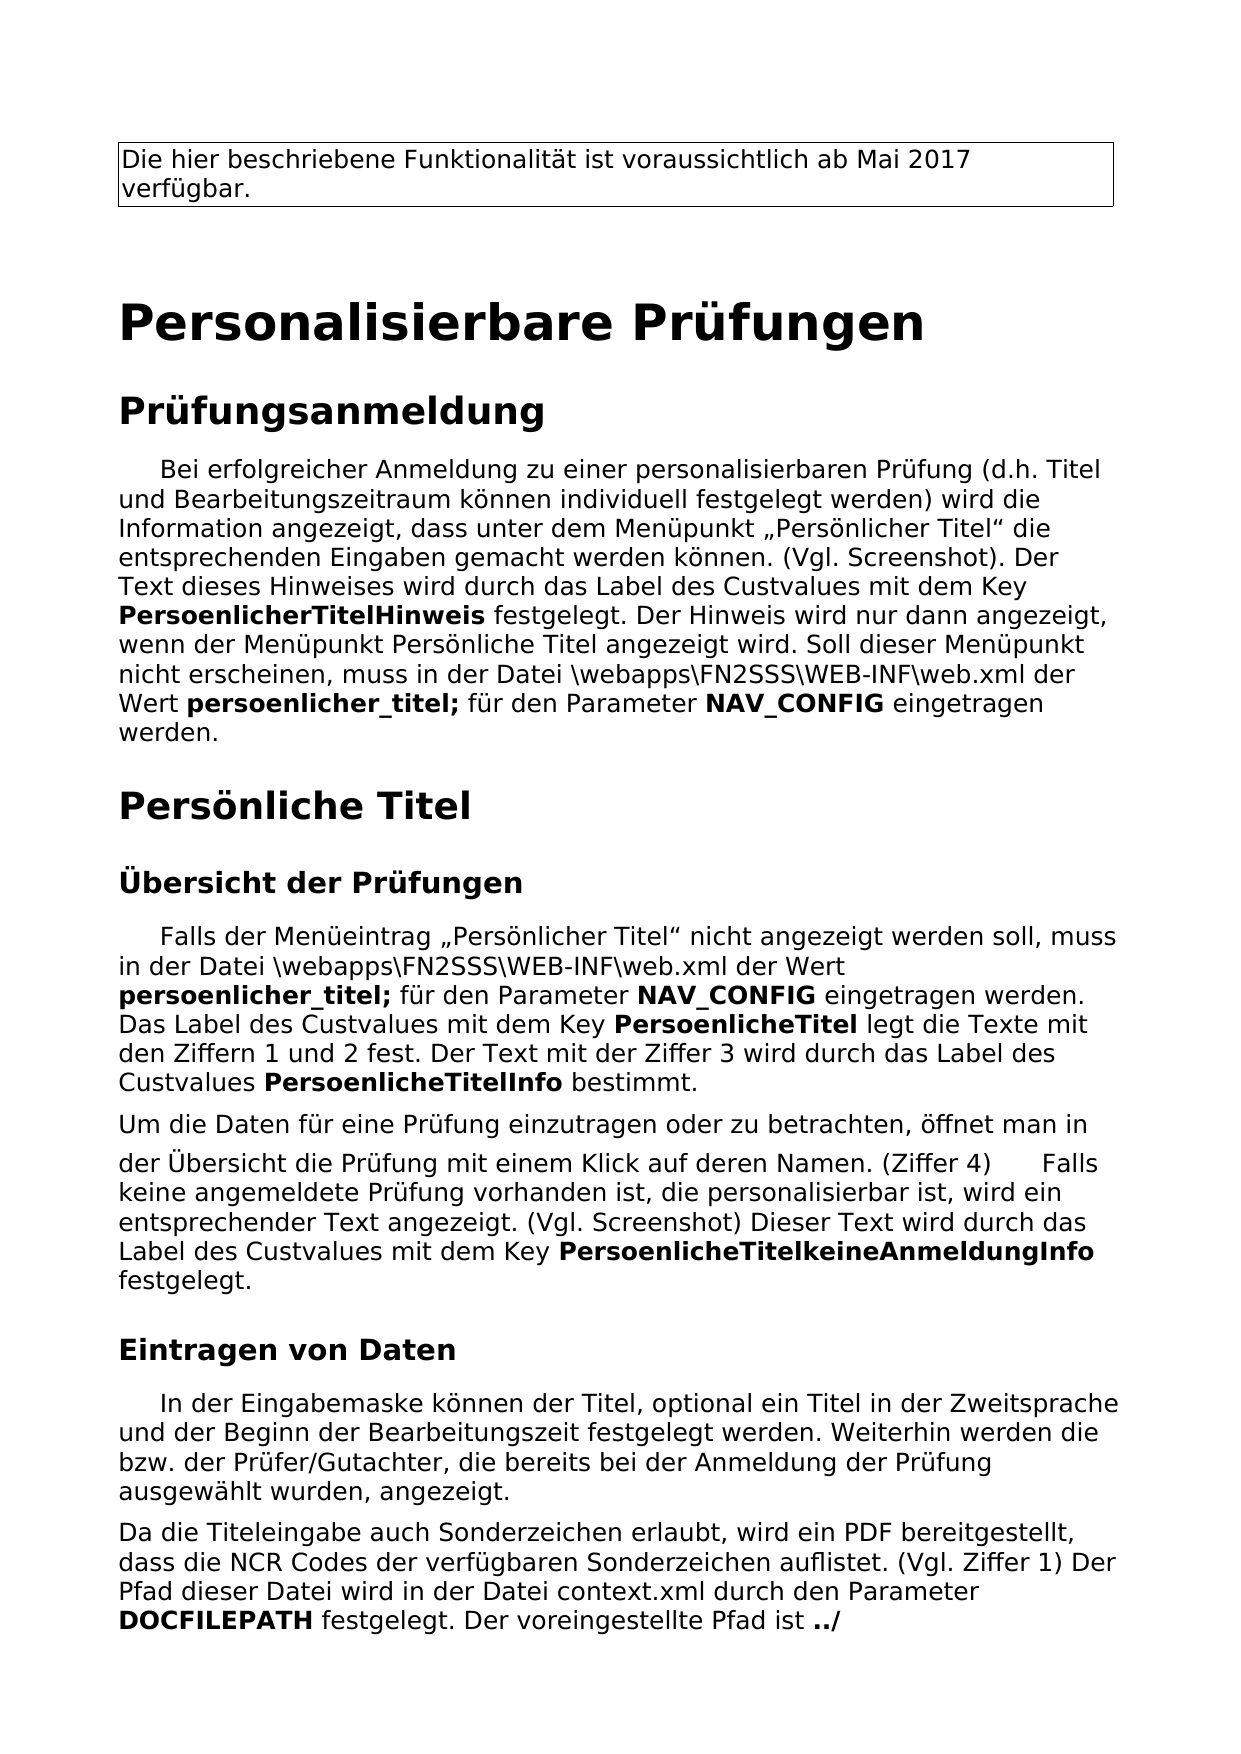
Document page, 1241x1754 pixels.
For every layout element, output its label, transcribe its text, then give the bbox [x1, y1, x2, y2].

subtitle Personalisierbare Prüfungen [118, 293, 1122, 352]
table_header Die hier beschriebene Funktionalität ist voraussichtlich ab Mai 2017 verfügbar. [119, 143, 1113, 206]
text In der Eingabemaske können der Titel, optional ein Titel in der Zweitsprache und der Beginn der Bearbeitungszeit festgelegt werden. Weiterhin werden die bzw. der Prüfer/Gutachter, die bereits bei der Anmeldung der Prüfung ausgewählt wurden, angezeigt. [118, 1379, 1122, 1506]
text Um die Daten für eine Prüfung einzutragen oder zu betrachten, öffnet man in der Übersicht die Prüfung mit einem Klick auf deren Namen. (Ziffer 4) Falls keine angemeldete Prüfung vorhanden ist, die personalisierbar ist, wird ein entsprechender Text angezeigt. (Vgl. Screenshot) Dieser Text wird durch das Label des Custvalues mit dem Key PersoenlicheTitelkeineAnmeldungInfo festgelegt. [118, 1110, 1122, 1295]
subtitle Prüfungsanmeldung [118, 389, 1122, 433]
text Bei erfolgreicher Anmeldung zu einer personalisierbaren Prüfung (d.h. Titel und Bearbeitungszeitraum können individuell festgelegt werden) wird die Information angezeigt, dass unter dem Menüpunkt „Persönlicher Titel“ die entsprechenden Eingaben gemacht werden können. (Vgl. Screenshot). Der Text dieses Hinweises wird durch das Label des Custvalues mit dem Key PersoenlicherTitelHinweis festgelegt. Der Hinweis wird nur dann angezeigt, wenn der Menüpunkt Persönliche Titel angezeigt wird. Soll dieser Menüpunkt nicht erscheinen, muss in der Datei \webapps\FN2SSS\WEB-INF\web.xml der Wert persoenlicher_titel; für den Parameter NAV_CONFIG eingetragen werden. [118, 445, 1122, 747]
subtitle Eintragen von Daten [118, 1333, 1122, 1367]
text Da die Titeleingabe auch Sonderzeichen erlaubt, wird ein PDF bereitgestellt, dass die NCR Codes der verfügbaren Sonderzeichen auflistet. (Vgl. Ziffer 1) Der Pfad dieser Datei wird in der Datei context.xml durch den Parameter DOCFILEPATH festgelegt. Der voreingestellte Pfad ist ../ [118, 1519, 1122, 1635]
text Falls der Menüeintrag „Persönlicher Titel“ nicht angezeigt werden soll, muss in der Datei \webapps\FN2SSS\WEB-INF\web.xml der Wert persoenlicher_titel; für den Parameter NAV_CONFIG eingetragen werden. Das Label des Custvalues mit dem Key PersoenlicheTitel legt die Texte mit den Ziffern 1 und 2 fest. Der Text mit der Ziffer 3 wird durch das Label des Custvalues PersoenlicheTitelInfo bestimmt. [118, 912, 1122, 1098]
subtitle Übersicht der Prüfungen [118, 866, 1122, 900]
subtitle Persönliche Titel [118, 785, 1122, 828]
